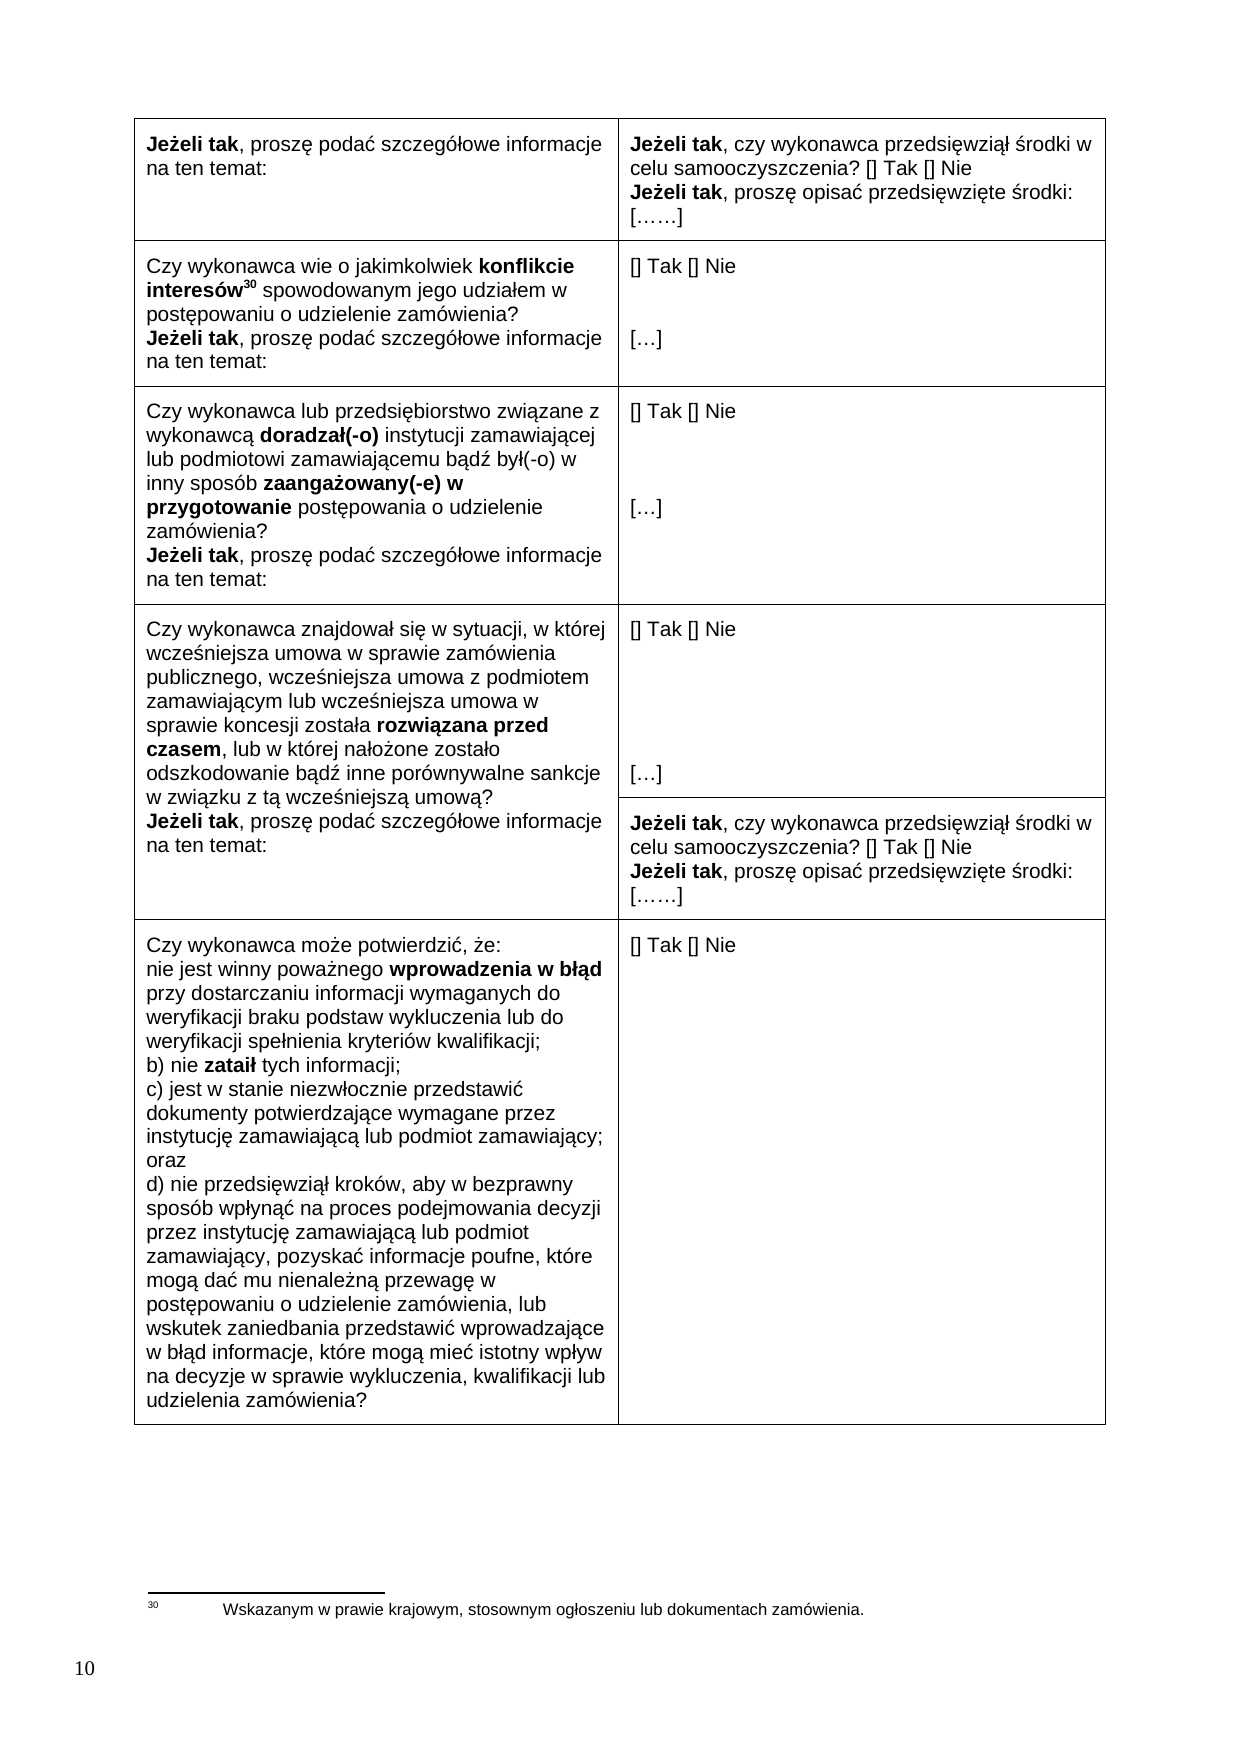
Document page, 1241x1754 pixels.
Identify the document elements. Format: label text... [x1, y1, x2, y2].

table_cell [] Tak [] Nie […] [619, 605, 1105, 797]
table_cell Czy wykonawca wie o jakimkolwiek konflikcie interesów spowodowanym jego udziałem w postępowaniu o udzielenie zamówienia? Jeżeli tak, proszę podać szczegółowe informacje na ten temat: [135, 241, 618, 386]
table_cell Czy wykonawca znajdował się w sytuacji, w której wcześniejsza umowa w sprawie zamówienia publicznego, wcześniejsza umowa z podmiotem zamawiającym lub wcześniejsza umowa w sprawie koncesji została rozwiązana przed czasem, lub w której nałożone zostało odszkodowanie bądź inne porównywalne sankcje w związku z tą wcześniejszą umową? Jeżeli tak, proszę podać szczegółowe informacje na ten temat: [135, 605, 618, 919]
table_cell [] Tak [] Nie […] [619, 241, 1105, 386]
table_cell Jeżeli tak, czy wykonawca przedsięwziął środki w celu samooczyszczenia? [] Tak [] Nie Jeżeli tak, proszę opisać przedsięwzięte środki: [……] [619, 798, 1105, 919]
table_cell Jeżeli tak, czy wykonawca przedsięwziął środki w celu samooczyszczenia? [] Tak [] Nie Jeżeli tak, proszę opisać przedsięwzięte środki: [……] [619, 119, 1105, 240]
table_cell Czy wykonawca może potwierdzić, że: nie jest winny poważnego wprowadzenia w błąd przy dostarczaniu informacji wymaganych do weryfikacji braku podstaw wykluczenia lub do weryfikacji spełnienia kryteriów kwalifikacji; b) nie zataił tych informacji; c) jest w stanie niezwłocznie przedstawić dokumenty potwierdzające wymagane przez instytucję zamawiającą lub podmiot zamawiający; oraz d) nie przedsięwziął kroków, aby w bezprawny sposób wpłynąć na proces podejmowania decyzji przez instytucję zamawiającą lub podmiot zamawiający, pozyskać informacje poufne, które mogą dać mu nienależną przewagę w postępowaniu o udzielenie zamówienia, lub wskutek zaniedbania przedstawić wprowadzające w błąd informacje, które mogą mieć istotny wpływ na decyzje w sprawie wykluczenia, kwalifikacji lub udzielenia zamówienia? [135, 920, 618, 1424]
table_cell [] Tak [] Nie [619, 920, 1105, 1424]
table_cell Jeżeli tak, proszę podać szczegółowe informacje na ten temat: [135, 119, 618, 240]
table_cell Czy wykonawca lub przedsiębiorstwo związane z wykonawcą doradzał(-o) instytucji zamawiającej lub podmiotowi zamawiającemu bądź był(-o) w inny sposób zaangażowany(-e) w przygotowanie postępowania o udzielenie zamówienia? Jeżeli tak, proszę podać szczegółowe informacje na ten temat: [135, 387, 618, 603]
table_cell [] Tak [] Nie […] [619, 387, 1105, 603]
